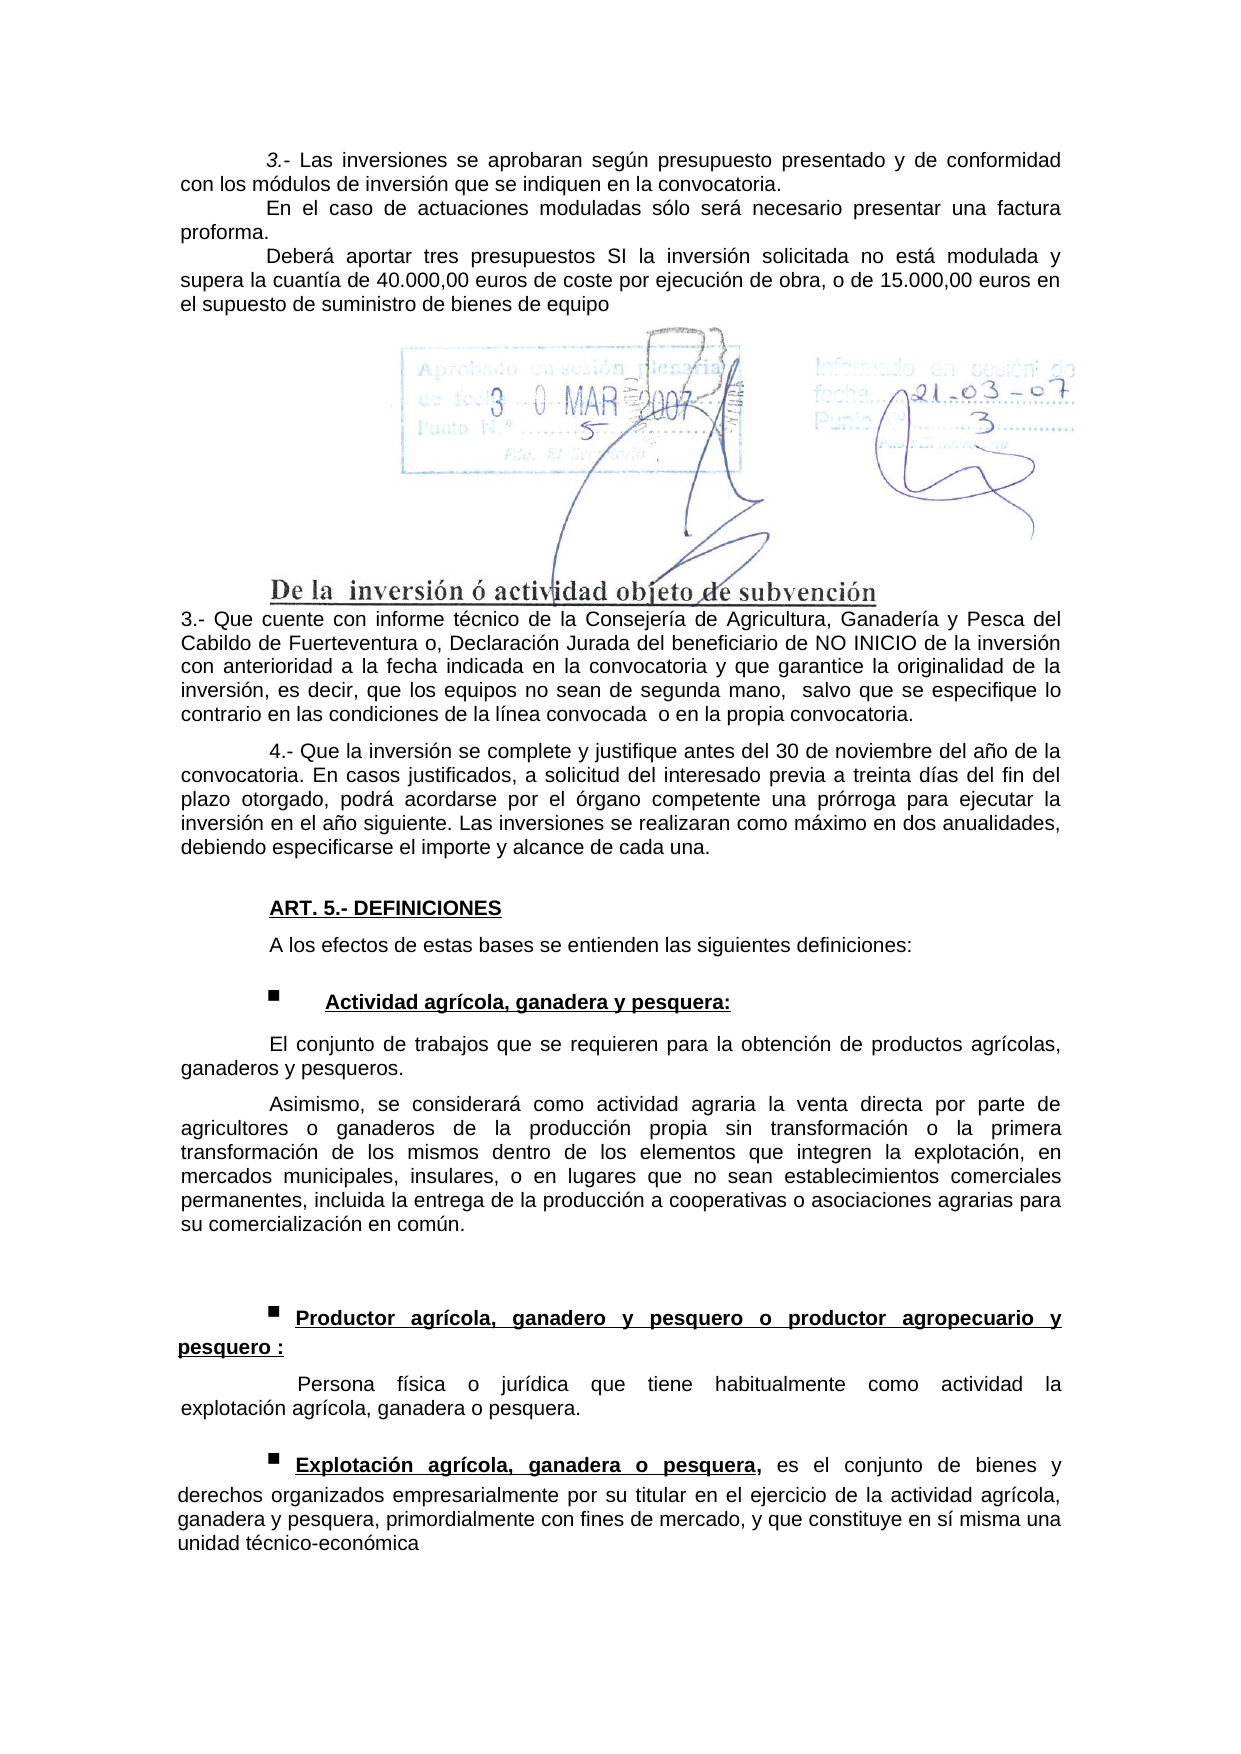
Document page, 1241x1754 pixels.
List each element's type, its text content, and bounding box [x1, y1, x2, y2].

list Productor agrícola, ganadero y pesquero o productor agropecuario y pesquero : [177, 1285, 1062, 1359]
text 3.- Que cuente con informe técnico de la Consejería de Agricultura, Ganadería y Pesca del Cabildo de Fuerteventura o, Declaración Jurada del beneficiario de NO INICIO de la inversión con anterioridad a la fecha indicada en la convocatoria y que garantice la originalidad de la inversión, es decir, que los equipos no sean de segunda mano, salvo que se especifique lo contrario en las condiciones de la línea convocada o en la propia convocatoria. [181, 328, 1062, 726]
text 3.- Las inversiones se aprobaran según presupuesto presentado y de conformidad con los módulos de inversión que se indiquen en la convocatoria. [180, 148, 1062, 196]
text Persona física o jurídica que tiene habitualmente como actividad la explotación agrícola, ganadera o pesquera. [181, 1372, 1062, 1419]
text Deberá aportar tres presupuestos SI la inversión solicitada no está modulada y supera la cuantía de 40.000,00 euros de coste por ejecución de obra, o de 15.000,00 euros en el supuesto de suministro de bienes de equipo [180, 243, 1062, 315]
text ART. 5.- DEFINICIONES [181, 896, 1062, 920]
text A los efectos de estas bases se entienden las siguientes definiciones: [181, 932, 1062, 956]
list Explotación agrícola, ganadera o pesquera, es el conjunto de bienes y derechos organizados empresarialmente por su titular en el ejercicio de la actividad agrícola, ganadera y pesquera, primordialmente con fines de mercado, y que constituye en sí misma una unidad técnico-económica [177, 1432, 1062, 1554]
list Actividad agrícola, ganadera y pesquera: [177, 969, 1062, 1019]
text En el caso de actuaciones moduladas sólo será necesario presentar una factura proforma. [180, 196, 1062, 243]
text 4.- Que la inversión se complete y justifique antes del 30 de noviembre del año de la convocatoria. En casos justificados, a solicitud del interesado previa a treinta días del fin del plazo otorgado, podrá acordarse por el órgano competente una prórroga para ejecutar la inversión en el año siguiente. Las inversiones se realizaran como máximo en dos anualidades, debiendo especificarse el importe y alcance de cada una. [181, 739, 1062, 858]
text El conjunto de trabajos que se requieren para la obtención de productos agrícolas, ganaderos y pesqueros. [181, 1032, 1062, 1080]
text Asimismo, se considerará como actividad agraria la venta directa por parte de agricultores o ganaderos de la producción propia sin transformación o la primera transformación de los mismos dentro de los elementos que integren la explotación, en mercados municipales, insulares, o en lugares que no sean establecimientos comerciales permanentes, incluida la entrega de la producción a cooperativas o asociaciones agrarias para su comercialización en común. [181, 1092, 1062, 1236]
picture [269, 327, 1075, 607]
